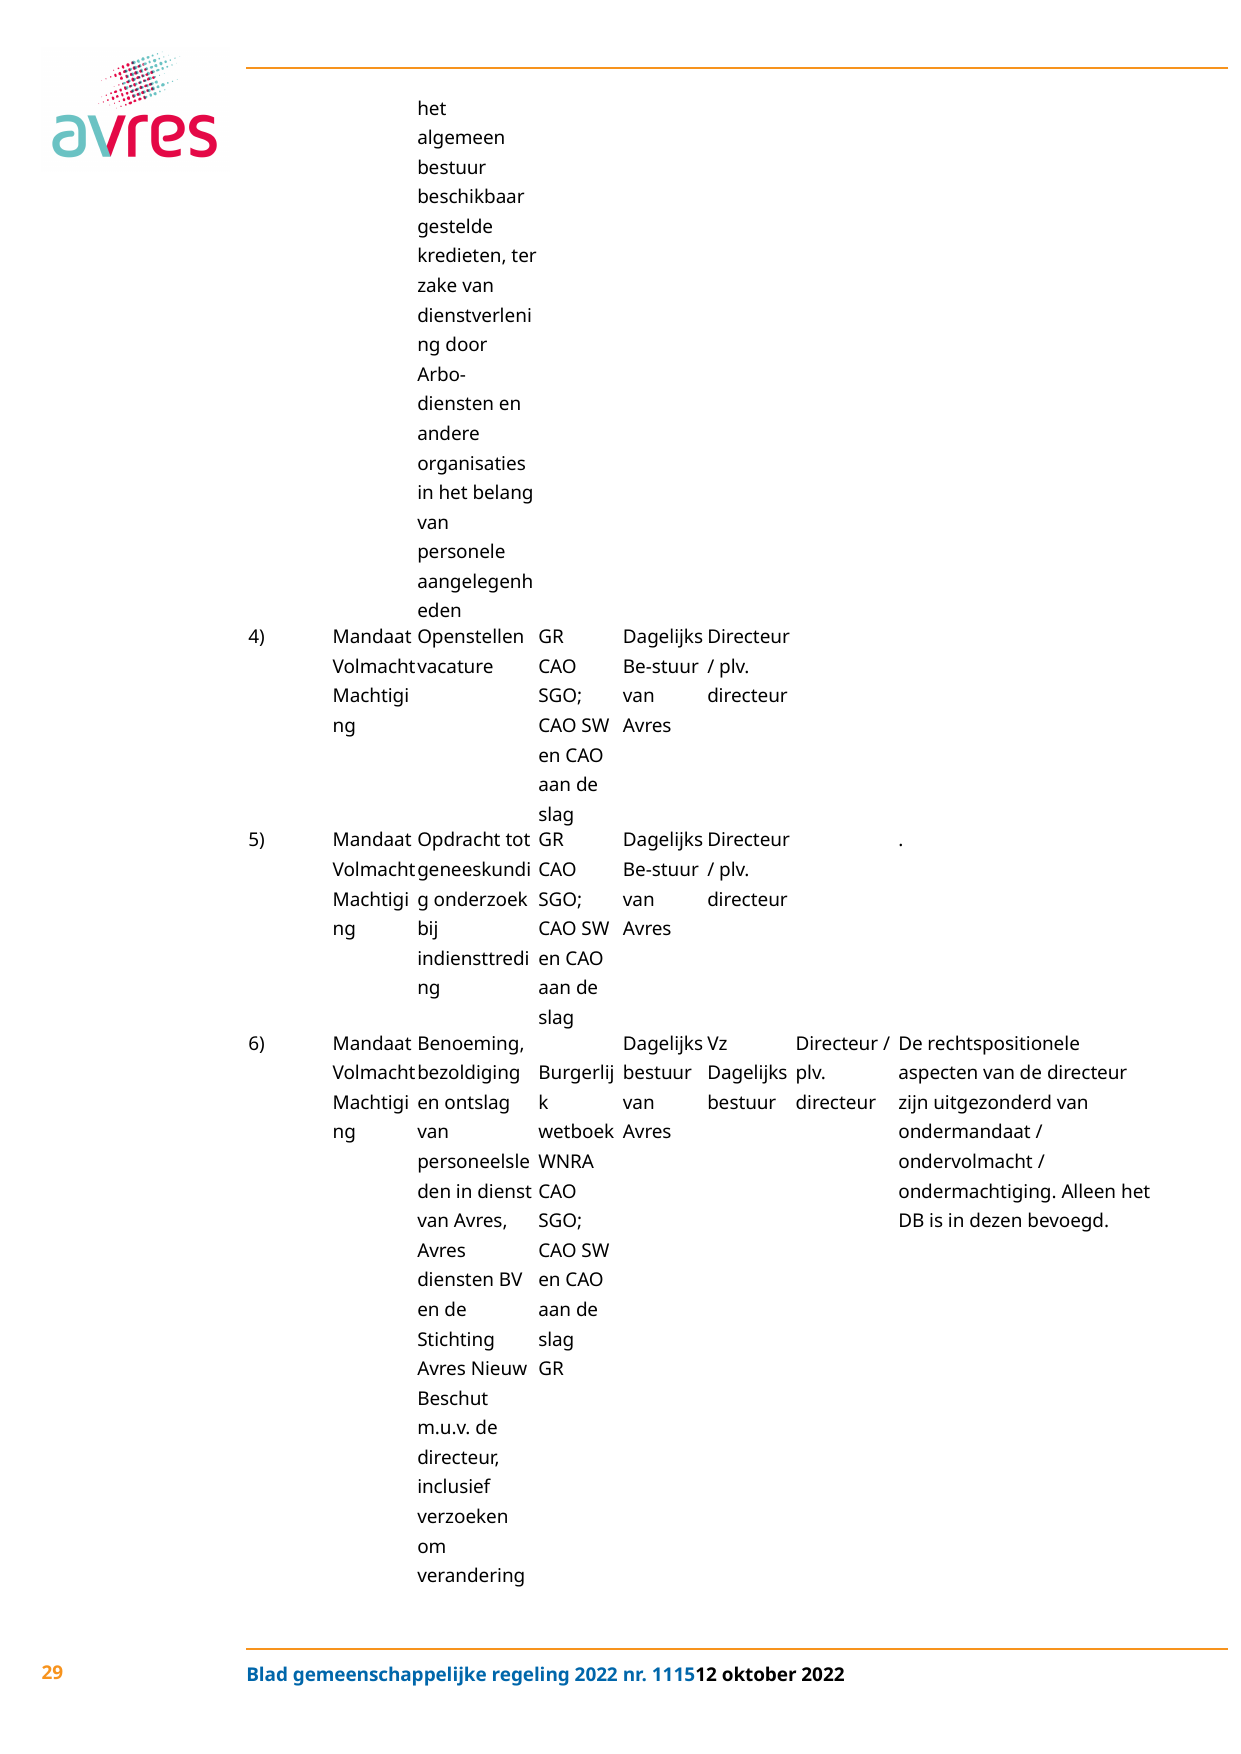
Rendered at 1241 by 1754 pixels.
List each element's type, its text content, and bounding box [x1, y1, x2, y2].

table_cell De rechtspositionele aspecten van de directeur zijn uitgezonderd van ondermandaat / ondervolmacht / ondermachtiging. Alleen het DB is in dezen bevoegd. [898, 1030, 1152, 1588]
table_cell Directeur / plv. directeur [795, 1030, 898, 1588]
table_cell Mandaat Volmacht Machtiging [333, 1030, 417, 1588]
table_cell [898, 624, 1152, 827]
table_cell Vz Dagelijks bestuur [707, 1030, 795, 1588]
table_cell Benoeming, bezoldiging en ontslag van personeelsleden in dienst van Avres, Avres diensten BV en de Stichting Avres Nieuw Beschut m.u.v. de directeur, inclusief verzoeken om verandering [417, 1030, 538, 1588]
table_cell [333, 95, 417, 623]
table_cell 4) [248, 624, 332, 827]
table_cell Openstellen vacature [417, 624, 538, 827]
table_cell Burgerlijk wetboek WNRA CAO SGO; CAO SW en CAO aan de slag GR [538, 1030, 623, 1588]
table_cell Directeur / plv. directeur [707, 827, 795, 1030]
table_cell [707, 95, 795, 623]
table_cell [248, 95, 332, 623]
table_cell 6) [248, 1030, 332, 1588]
table_cell GR CAO SGO; CAO SW en CAO aan de slag [538, 827, 623, 1030]
table_cell Mandaat Volmacht Machtiging [333, 827, 417, 1030]
table_cell Opdracht tot geneeskundig onderzoek bij indiensttreding [417, 827, 538, 1030]
table_cell Dagelijks Be-stuur van Avres [623, 827, 707, 1030]
table_cell [623, 95, 707, 623]
table_cell [538, 95, 623, 623]
table_cell Mandaat Volmacht Machtiging [333, 624, 417, 827]
table_cell Dagelijks Be-stuur van Avres [623, 624, 707, 827]
table_cell GR CAO SGO; CAO SW en CAO aan de slag [538, 624, 623, 827]
table_cell Directeur / plv. directeur [707, 624, 795, 827]
table_cell Dagelijks bestuur van Avres [623, 1030, 707, 1588]
table_cell [795, 95, 898, 623]
picture [41, 47, 231, 172]
table_cell [898, 95, 1152, 623]
table_cell [795, 624, 898, 827]
table_cell 5) [248, 827, 332, 1030]
table_cell . [898, 827, 1152, 1030]
table_cell het algemeen bestuur beschikbaar gestelde kredieten, ter zake van dienstverlening door Arbo-diensten en andere organisaties in het belang van personele aangelegenheden [417, 95, 538, 623]
table_cell [795, 827, 898, 1030]
